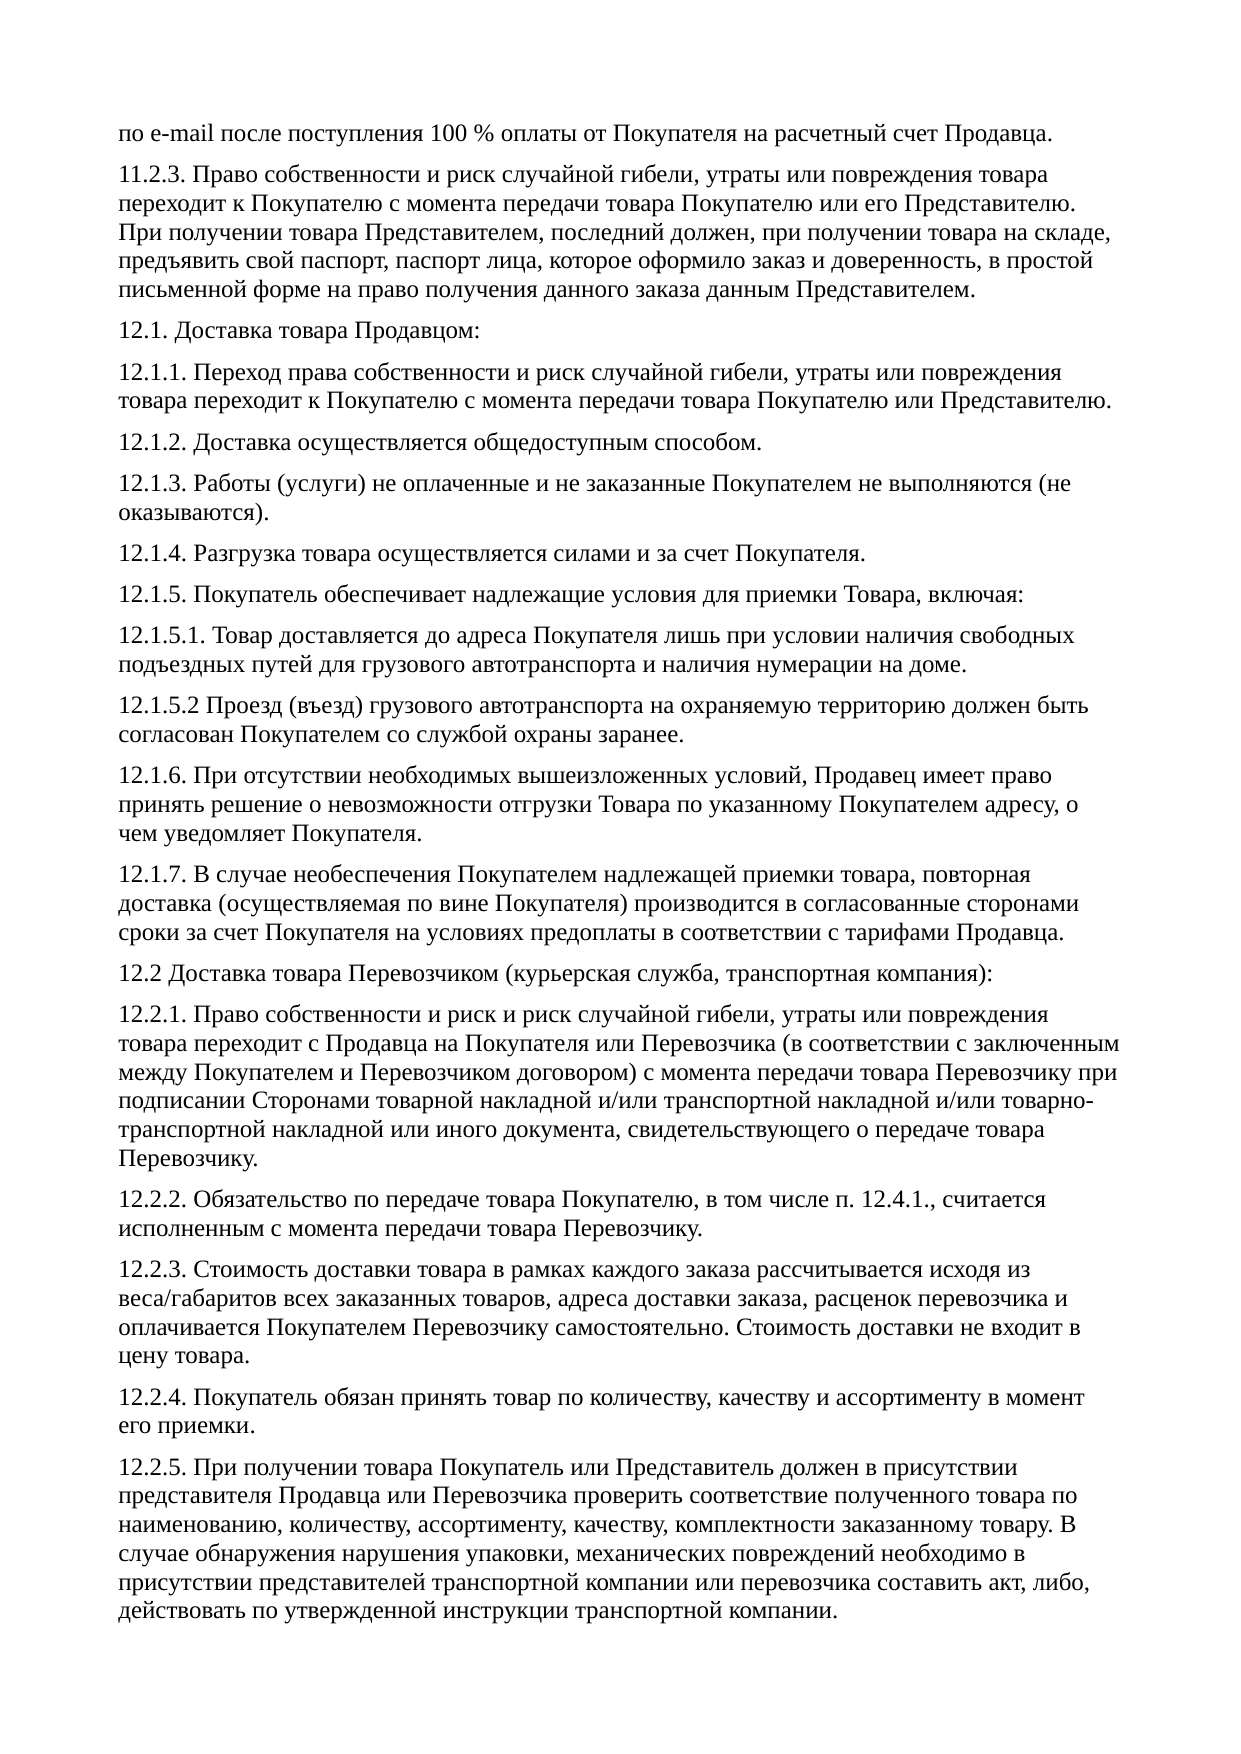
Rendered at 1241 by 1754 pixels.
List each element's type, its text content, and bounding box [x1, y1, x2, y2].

text 12.1.4. Разгрузка товара осуществляется силами и за счет Покупателя. [118, 538, 1122, 567]
text 12.1.6. При отсутствии необходимых вышеизложенных условий, Продавец имеет право принять решение о невозможности отгрузки Товара по указанному Покупателем адресу, о чем уведомляет Покупателя. [118, 761, 1122, 847]
text 12.2 Доставка товара Перевозчиком (курьерская служба, транспортная компания): [118, 958, 1122, 987]
text 12.2.1. Право собственности и риск и риск случайной гибели, утраты или повреждения товара переходит с Продавца на Покупателя или Перевозчика (в соответствии с заключенным между Покупателем и Перевозчиком договором) с момента передачи товара Перевозчику при подписании Сторонами товарной накладной и/или транспортной накладной и/или товарно-транспортной накладной или иного документа, свидетельствующего о передаче товара Перевозчику. [118, 999, 1122, 1172]
text 12.2.2. Обязательство по передаче товара Покупателю, в том числе п. 12.4.1., считается исполненным с момента передачи товара Перевозчику. [118, 1184, 1122, 1242]
text 12.1.3. Работы (услуги) не оплаченные и не заказанные Покупателем не выполняются (не оказываются). [118, 468, 1122, 526]
text 12.1.1. Переход права собственности и риск случайной гибели, утраты или повреждения товара переходит к Покупателю с момента передачи товара Покупателю или Представителю. [118, 357, 1122, 414]
text 12.1.7. В случае необеспечения Покупателем надлежащей приемки товара, повторная доставка (осуществляемая по вине Покупателя) производится в согласованные сторонами сроки за счет Покупателя на условиях предоплаты в соответствии с тарифами Продавца. [118, 859, 1122, 946]
text 12.1.5.2 Проезд (въезд) грузового автотранспорта на охраняемую территорию должен быть согласован Покупателем со службой охраны заранее. [118, 691, 1122, 748]
text по e-mail после поступления 100 % оплаты от Покупателя на расчетный счет Продавца. [118, 118, 1122, 147]
text 12.2.5. При получении товара Покупатель или Представитель должен в присутствии представителя Продавца или Перевозчика проверить соответствие полученного товара по наименованию, количеству, ассортименту, качеству, комплектности заказанному товару. В случае обнаружения нарушения упаковки, механических повреждений необходимо в присутствии представителей транспортной компании или перевозчика составить акт, либо, действовать по утвержденной инструкции транспортной компании. [118, 1452, 1122, 1624]
text 12.1. Доставка товара Продавцом: [118, 316, 1122, 344]
text 12.1.5. Покупатель обеспечивает надлежащие условия для приемки Товара, включая: [118, 579, 1122, 608]
text 12.2.3. Стоимость доставки товара в рамках каждого заказа рассчитывается исходя из веса/габаритов всех заказанных товаров, адреса доставки заказа, расценок перевозчика и оплачивается Покупателем Перевозчику самостоятельно. Стоимость доставки не входит в цену товара. [118, 1254, 1122, 1369]
text 11.2.3. Право собственности и риск случайной гибели, утраты или повреждения товара переходит к Покупателю с момента передачи товара Покупателю или его Представителю. При получении товара Представителем, последний должен, при получении товара на складе, предъявить свой паспорт, паспорт лица, которое оформило заказ и доверенность, в простой письменной форме на право получения данного заказа данным Представителем. [118, 159, 1122, 303]
text 12.1.2. Доставка осуществляется общедоступным способом. [118, 427, 1122, 456]
text 12.2.4. Покупатель обязан принять товар по количеству, качеству и ассортименту в момент его приемки. [118, 1382, 1122, 1439]
text 12.1.5.1. Товар доставляется до адреса Покупателя лишь при условии наличия свободных подъездных путей для грузового автотранспорта и наличия нумерации на доме. [118, 621, 1122, 678]
